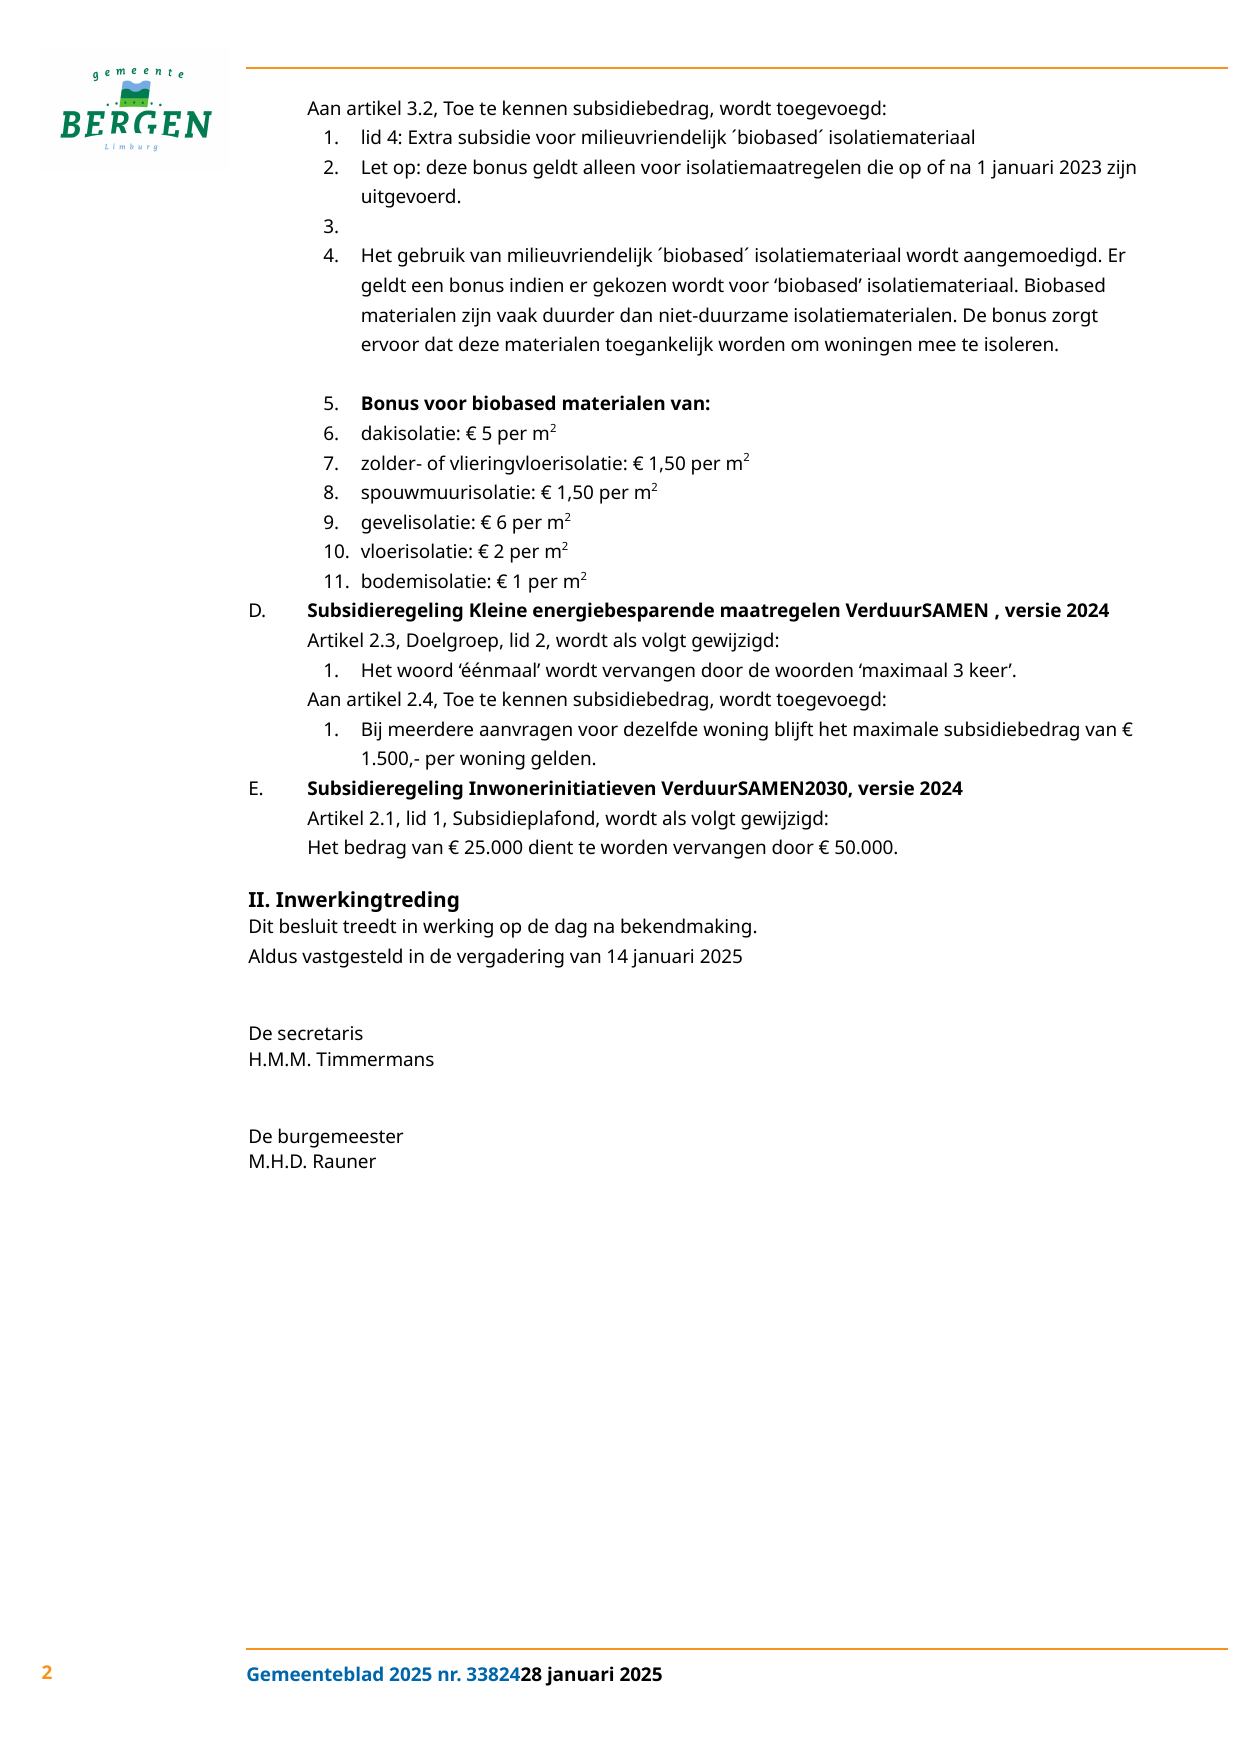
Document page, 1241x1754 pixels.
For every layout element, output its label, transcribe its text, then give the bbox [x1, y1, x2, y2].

list Aan artikel 2.4, Toe te kennen subsidiebedrag, wordt toegevoegd: [248, 686, 1152, 712]
text Dit besluit treedt in werking op de dag na bekendmaking. [248, 913, 1152, 939]
picture [41, 47, 231, 172]
list zolder- of vlieringvloerisolatie: € 1,50 per m2 [323, 450, 1152, 476]
text H.M.M. Timmermans [248, 1046, 1152, 1071]
text II. Inwerkingtreding [248, 885, 1152, 913]
list Het bedrag van € 25.000 dient te worden vervangen door € 50.000. [248, 834, 1152, 860]
text De burgemeester [248, 1123, 1152, 1149]
list Het gebruik van milieuvriendelijk ´biobased´ isolatiemateriaal wordt aangemoedigd. Er geldt een bonus indien er gekozen wordt voor ‘biobased’ isolatiemateriaal. Biobased materialen zijn vaak duurder dan niet-duurzame isolatiematerialen. De bonus zorgt ervoor dat deze materialen toegankelijk worden om woningen mee te isoleren. [323, 243, 1152, 357]
list Artikel 2.3, Doelgroep, lid 2, wordt als volgt gewijzigd: [248, 627, 1152, 653]
list Bonus voor biobased materialen van: [323, 391, 1152, 416]
list vloerisolatie: € 2 per m2 [323, 538, 1152, 564]
list Aan artikel 3.2, Toe te kennen subsidiebedrag, wordt toegevoegd: [248, 95, 1152, 121]
list lid 4: Extra subsidie voor milieuvriendelijk ´biobased´ isolatiemateriaal [323, 124, 1152, 150]
text M.H.D. Rauner [248, 1149, 1152, 1174]
text Aldus vastgesteld in de vergadering van 14 januari 2025 [248, 943, 1152, 968]
list spouwmuurisolatie: € 1,50 per m2 [323, 479, 1152, 505]
list gevelisolatie: € 6 per m2 [323, 509, 1152, 535]
list Subsidieregeling Inwonerinitiatieven VerduurSAMEN2030, versie 2024 [248, 775, 1152, 801]
list bodemisolatie: € 1 per m2 [323, 568, 1152, 594]
list Subsidieregeling Kleine energiebesparende maatregelen VerduurSAMEN , versie 2024 [248, 598, 1152, 623]
text De secretaris [248, 1020, 1152, 1046]
list Let op: deze bonus geldt alleen voor isolatiemaatregelen die op of na 1 januari 2023 zijn uitgevoerd. [323, 154, 1152, 209]
list Bij meerdere aanvragen voor dezelfde woning blijft het maximale subsidiebedrag van € 1.500,- per woning gelden. [323, 716, 1152, 771]
list Artikel 2.1, lid 1, Subsidieplafond, wordt als volgt gewijzigd: [248, 805, 1152, 831]
list Het woord ‘éénmaal’ wordt vervangen door de woorden ‘maximaal 3 keer’. [323, 657, 1152, 683]
list dakisolatie: € 5 per m2 [323, 420, 1152, 446]
